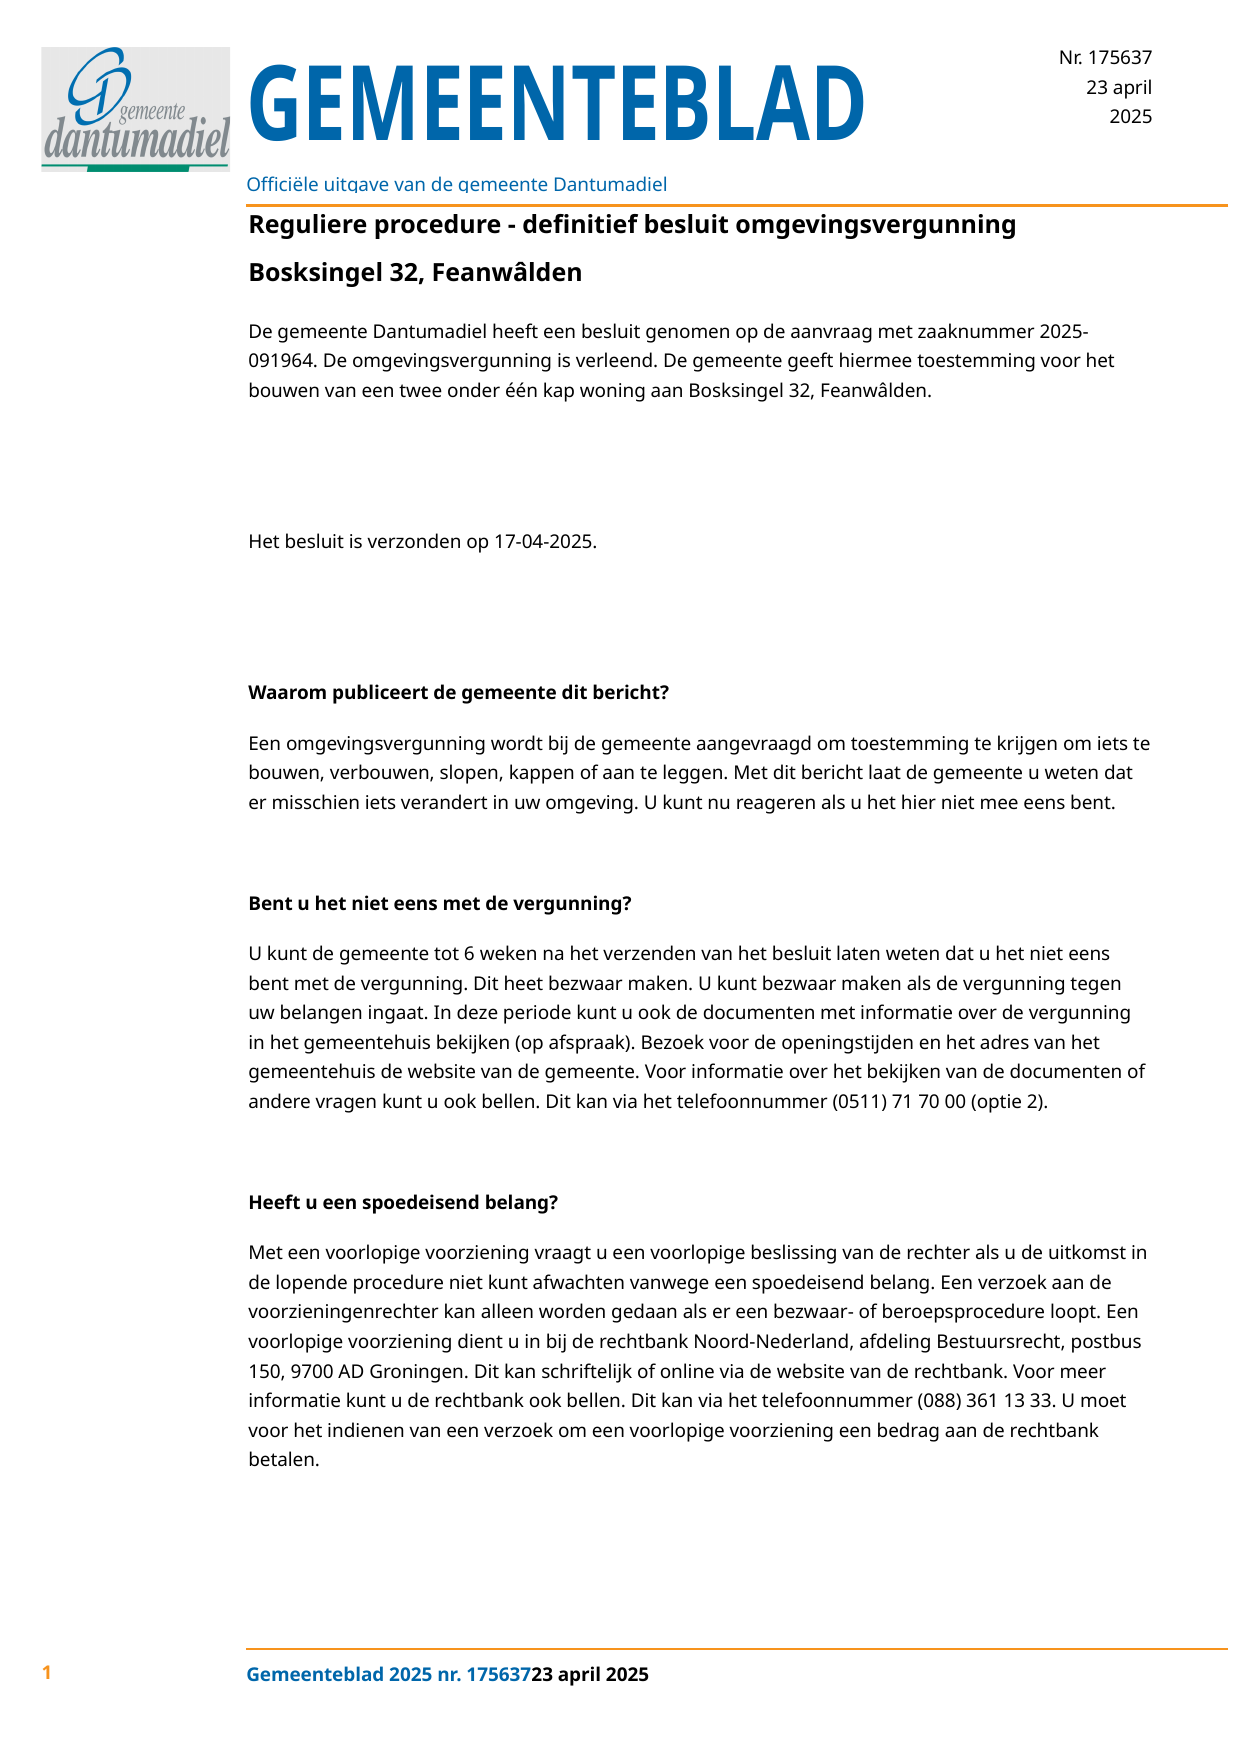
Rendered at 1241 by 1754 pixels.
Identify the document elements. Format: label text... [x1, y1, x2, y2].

text Heeft u een spoedeisend belang? [248, 1189, 1152, 1215]
text Bent u het niet eens met de vergunning? [248, 890, 1152, 916]
text U kunt de gemeente tot 6 weken na het verzenden van het besluit laten weten dat u het niet eens bent met de vergunning. Dit heet bezwaar maken. U kunt bezwaar maken als de vergunning tegen uw belangen ingaat. In deze periode kunt u ook de documenten met informatie over de vergunning in het gemeentehuis bekijken (op afspraak). Bezoek voor de openingstijden en het adres van het gemeentehuis de website van de gemeente. Voor informatie over het bekijken van de documenten of andere vragen kunt u ook bellen. Dit kan via het telefoonnummer (0511) 71 70 00 (optie 2). [248, 940, 1152, 1114]
text Waarom publiceert de gemeente dit bericht? [248, 679, 1152, 705]
text Een omgevingsvergunning wordt bij de gemeente aangevraagd om toestemming te krijgen om iets te bouwen, verbouwen, slopen, kappen of aan te leggen. Met dit bericht laat de gemeente u weten dat er misschien iets verandert in uw omgeving. U kunt nu reageren als u het hier niet mee eens bent. [248, 730, 1152, 815]
text De gemeente Dantumadiel heeft een besluit genomen op de aanvraag met zaaknummer 2025-091964. De omgevingsvergunning is verleend. De gemeente geeft hiermee toestemming voor het bouwen van een twee onder één kap woning aan Bosksingel 32, Feanwâlden. [248, 318, 1152, 403]
text Het besluit is verzonden op 17-04-2025. [248, 528, 1152, 554]
text Met een voorlopige voorziening vraagt u een voorlopige beslissing van de rechter als u de uitkomst in de lopende procedure niet kunt afwachten vanwege een spoedeisend belang. Een verzoek aan de voorzieningenrechter kan alleen worden gedaan als er een bezwaar- of beroepsprocedure loopt. Een voorlopige voorziening dient u in bij de rechtbank Noord-Nederland, afdeling Bestuursrecht, postbus 150, 9700 AD Groningen. Dit kan schriftelijk of online via de website van de rechtbank. Voor meer informatie kunt u de rechtbank ook bellen. Dit kan via het telefoonnummer (088) 361 13 33. U moet voor het indienen van een verzoek om een voorlopige voorziening een bedrag aan de rechtbank betalen. [248, 1239, 1152, 1472]
text Reguliere procedure - definitief besluit omgevingsvergunning Bosksingel 32, Feanwâlden [248, 207, 1152, 288]
picture [41, 47, 231, 172]
